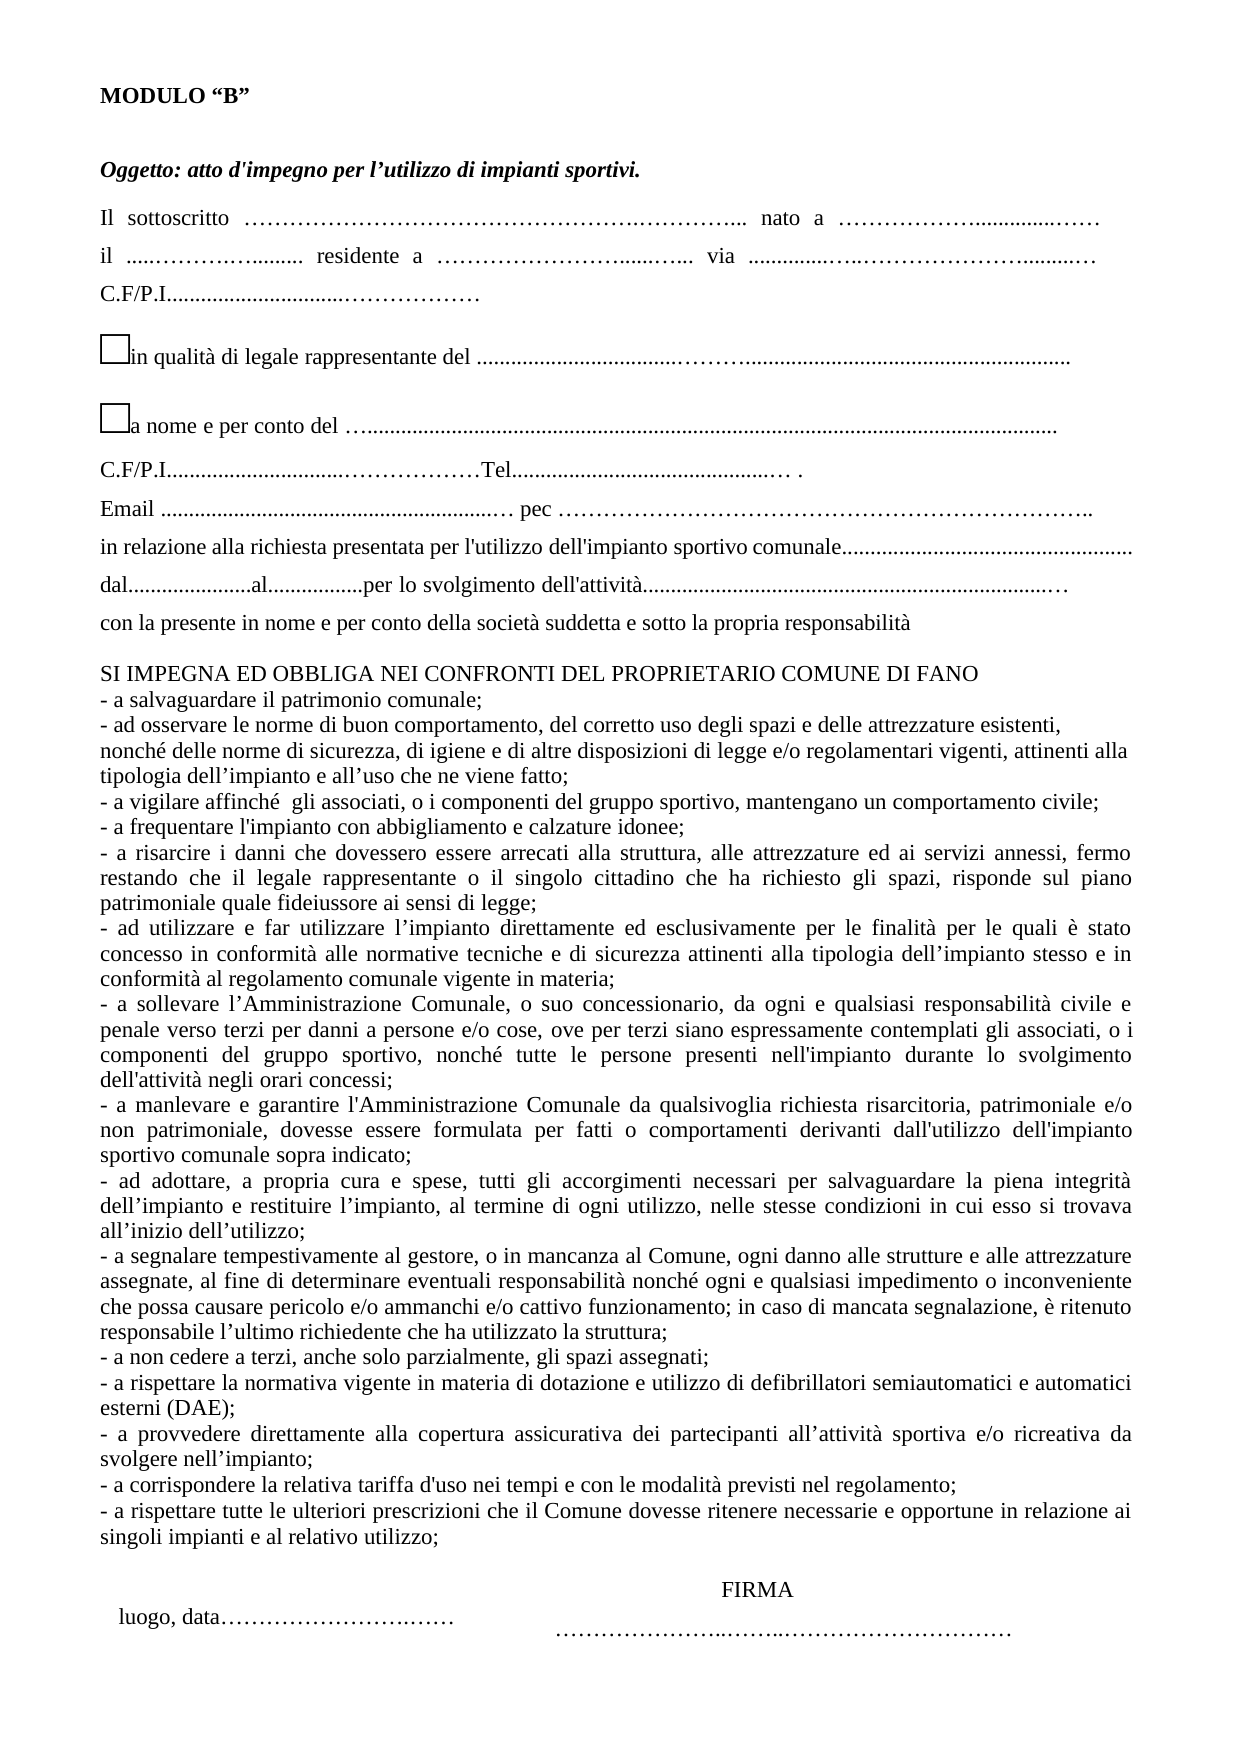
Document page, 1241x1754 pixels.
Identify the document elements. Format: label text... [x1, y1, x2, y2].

list - a segnalare tempestivamente al gestore, o in mancanza al Comune, ogni danno alle strutture e alle attrezzature assegnate, al fine di determinare eventuali responsabilità nonché ogni e qualsiasi impedimento o inconveniente che possa causare pericolo e/o ammanchi e/o cattivo funzionamento; in caso di mancata segnalazione, è ritenuto responsabile l’ultimo richiedente che ha utilizzato la struttura; [100, 1244, 1134, 1344]
list - a corrispondere la relativa tariffa d'uso nei tempi e con le modalità previsti nel regolamento; [100, 1472, 1134, 1498]
text MODULO “B” [100, 82, 1134, 109]
text C.F/P.I...............................………………Tel.............................................… . [100, 457, 1134, 483]
list - a provvedere direttamente alla copertura assicurativa dei partecipanti all’attività sportiva e/o ricreativa da svolgere nell’impianto; [100, 1421, 1134, 1472]
text FIRMA [536, 1576, 828, 1603]
list - a sollevare l’Amministrazione Comunale, o suo concessionario, da ogni e qualsiasi responsabilità civile e penale verso terzi per danni a persone e/o cose, ove per terzi siano espressamente contemplati gli associati, o i componenti del gruppo sportivo, nonché tutte le persone presenti nell'impianto durante lo svolgimento dell'attività negli orari concessi; [100, 992, 1134, 1092]
text - a salvaguardare il patrimonio comunale; [100, 687, 1134, 712]
list - ad adottare, a propria cura e spese, tutti gli accorgimenti necessari per salvaguardare la piena integrità dell’impianto e restituire l’impianto, al termine di ogni utilizzo, nelle stesse condizioni in cui esso si trovava all’inizio dell’utilizzo; [100, 1168, 1134, 1243]
text il .....……….…......... residente a ……………………......…... via ..............…..………………….........… [100, 242, 1134, 268]
text con la presente in nome e per conto della società suddetta e sotto la propria responsabilità [100, 609, 1134, 635]
list - a manlevare e garantire l'Amministrazione Comunale da qualsivoglia richiesta risarcitoria, patrimoniale e/o non patrimoniale, dovesse essere formulata per fatti o comportamenti derivanti dall'utilizzo dell'impianto sportivo comunale sopra indicato; [100, 1093, 1134, 1168]
list - a rispettare tutte le ulteriori prescrizioni che il Comune dovesse ritenere necessarie e opportune in relazione ai singoli impianti e al relativo utilizzo; [100, 1498, 1134, 1549]
list - a vigilare affinché gli associati, o i componenti del gruppo sportivo, mantengano un comportamento civile; [100, 789, 1134, 814]
text Oggetto: atto d'impegno per l’utilizzo di impianti sportivi. [100, 156, 1134, 182]
list - a risarcire i danni che dovessero essere arrecati alla struttura, alle attrezzature ed ai servizi annessi, fermo restando che il legale rappresentante o il singolo cittadino che ha richiesto gli spazi, risponde sul piano patrimoniale quale fideiussore ai sensi di legge; [100, 840, 1134, 915]
text - ad osservare le norme di buon comportamento, del corretto uso degli spazi e delle attrezzature esistenti, nonché delle norme di sicurezza, di igiene e di altre disposizioni di legge e/o regolamentari vigenti, attinenti alla tipologia dell’impianto e all’uso che ne viene fatto; [100, 712, 1134, 789]
text …………………..……..………………………… [554, 1614, 1134, 1641]
text C.F/P.I...............................……………… [100, 280, 1134, 306]
text □in qualità di legale rappresentante del ...................................………......................................................... [100, 318, 1134, 376]
list - a frequentare l'impianto con abbigliamento e calzature idonee; [100, 814, 1134, 839]
list - ad utilizzare e far utilizzare l’impianto direttamente ed esclusivamente per le finalità per le quali è stato concesso in conformità alle normative tecniche e di sicurezza attinenti alla tipologia dell’impianto stesso e in conformità al regolamento comunale vigente in materia; [100, 915, 1134, 991]
text luogo, data…………………….…… [118, 1603, 459, 1629]
text SI IMPEGNA ED OBBLIGA NEI CONFRONTI DEL PROPRIETARIO COMUNE DI FANO [100, 661, 1134, 687]
list - a rispettare la normativa vigente in materia di dotazione e utilizzo di defibrillatori semiautomatici e automatici esterni (DAE); [100, 1370, 1134, 1421]
text □a nome e per conto del …........................................................................................................................... [100, 387, 1134, 445]
list - a non cedere a terzi, anche solo parzialmente, gli spazi assegnati; [100, 1344, 1134, 1370]
text Il sottoscritto …………………………………………….…………... nato a ………………..............…… [100, 204, 1134, 230]
text Email ...........................................................… pec …………………………………………………………….. [100, 495, 1134, 521]
text dal......................al.................per lo svolgimento dell'attività........................................................................… [100, 571, 1134, 597]
text in relazione alla richiesta presentata per l'utilizzo dell'impianto sportivo comunale................................................... [100, 533, 1134, 559]
